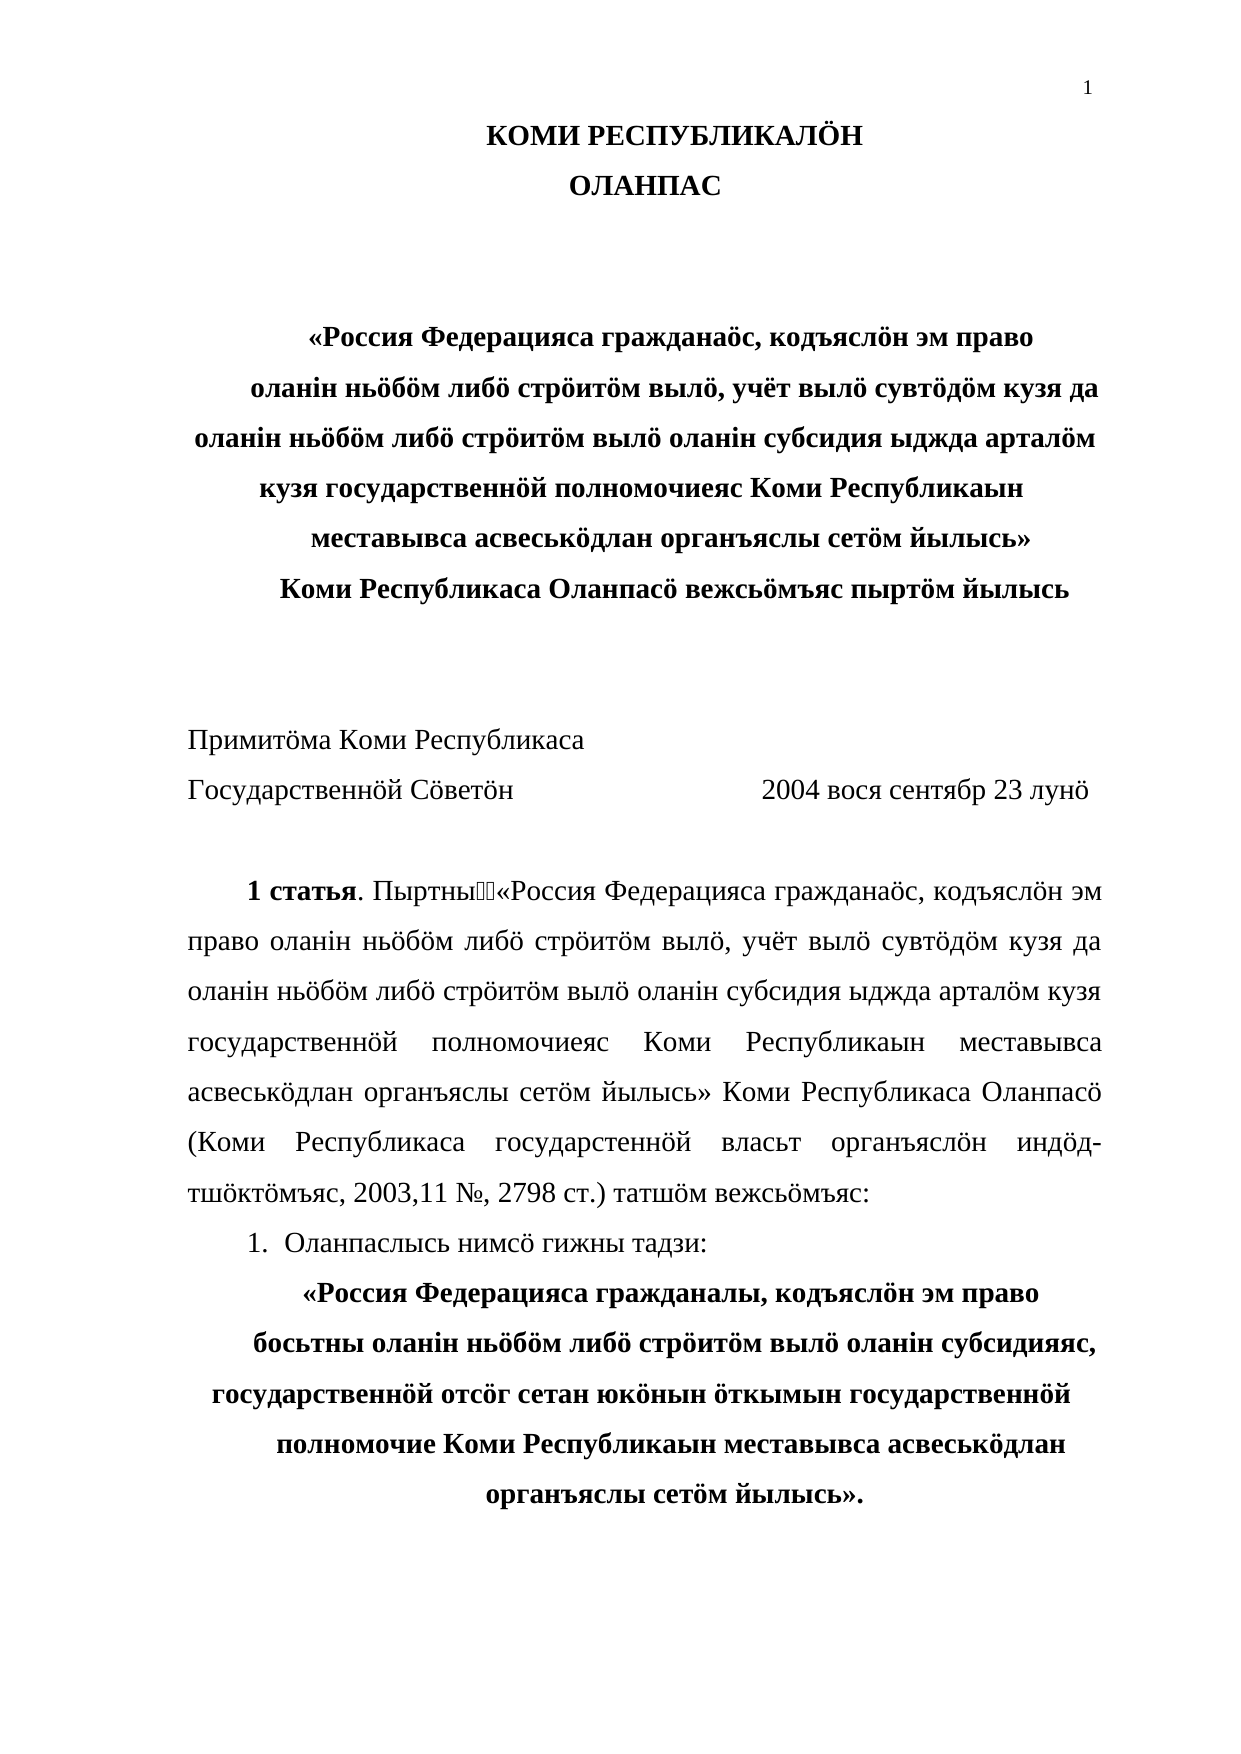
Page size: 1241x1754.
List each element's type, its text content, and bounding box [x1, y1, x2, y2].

text «Россия Федерацияса гражданалы, кодъяслöн эм право [187, 1275, 1103, 1309]
list Оланпаслысь нимсö гижны тадзи: [247, 1225, 1103, 1258]
subtitle Государственнöй Сöветöн 2004 вося сентябр 23 лунö [187, 772, 1103, 806]
text 1 статья. Пыртны«Россия Федерацияса гражданаöс, кодъяслöн эм право оланiн ньöбöм либö стрöитöм вылö, учёт вылö сувтöдöм кузя да оланiн ньöбöм либö стрöитöм вылö оланiн субсидия ыджда арталöм кузя государственнöй полномочиеяс Коми Республикаын меставывса асвеськöдлан органъяслы сетöм йылысь» Коми Республикаса Оланпасö (Коми Республикаса государстеннöй власьт органъяслöн индöд-тшöктöмъяс, 2003,11 №, 2798 ст.) татшöм вежсьöмъяс: [187, 873, 1103, 1208]
text органъяслы сетöм йылысь». [187, 1477, 1103, 1510]
text КОМИ РЕСПУБЛИКАЛÖН ОЛАНПАС [187, 118, 1103, 252]
text меставывса асвеськöдлан органъяслы сетöм йылысь» [187, 521, 1103, 554]
text «Россия Федерацияса гражданаöс, кодъяслöн эм право [187, 319, 1103, 353]
text Примитöма Коми Республикаса [187, 722, 1103, 755]
text босьтны оланiн ньöбöм либö стрöитöм вылö оланiн субсидияяс, государственнöй отсöг сетан юкöнын öткымын государственнöй [187, 1326, 1103, 1409]
text Коми Республикаса Оланпасö вежсьöмъяс пыртöм йылысь [187, 571, 1103, 604]
text полномочие Коми Республикаын меставывса асвеськöдлан [187, 1426, 1103, 1460]
text оланiн ньöбöм либö стрöитöм вылö, учёт вылö сувтöдöм кузя да оланiн ньöбöм либö стрöитöм вылö оланiн субсидия ыджда арталöм кузя государственнöй полномочиеяс Коми Республикаын [187, 370, 1103, 504]
